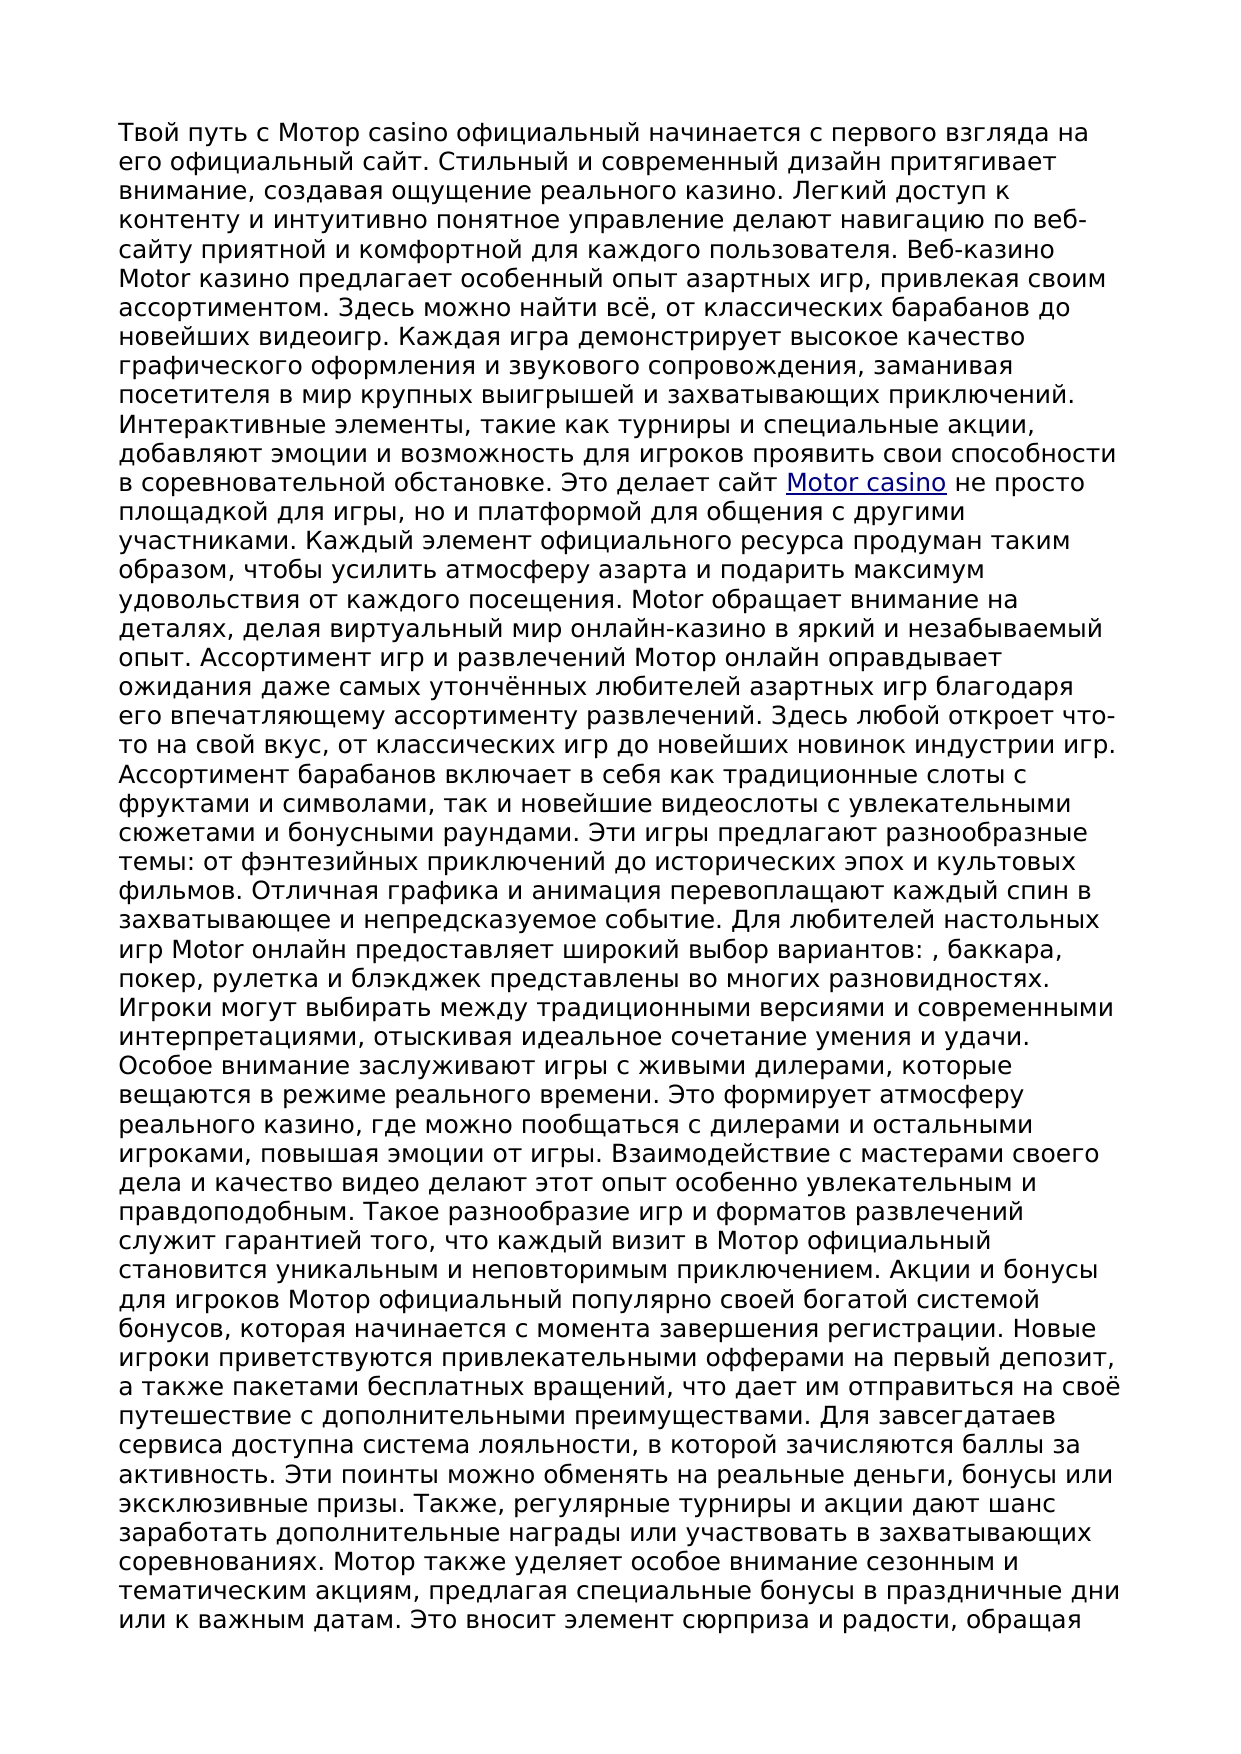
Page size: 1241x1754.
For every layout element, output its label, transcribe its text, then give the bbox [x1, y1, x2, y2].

text Твой путь с Мотор casino официальный начинается с первого взгляда на его официальный сайт. Стильный и современный дизайн притягивает внимание, создавая ощущение реального казино. Легкий доступ к контенту и интуитивно понятное управление делают навигацию по веб-сайту приятной и комфортной для каждого пользователя. Веб-казино Motor казино предлагает особенный опыт азартных игр, привлекая своим ассортиментом. Здесь можно найти всё, от классических барабанов до новейших видеоигр. Каждая игра демонстрирует высокое качество графического оформления и звукового сопровождения, заманивая посетителя в мир крупных выигрышей и захватывающих приключений. Интерактивные элементы, такие как турниры и специальные акции, добавляют эмоции и возможность для игроков проявить свои способности в соревновательной обстановке. Это делает сайт Motor casino не просто площадкой для игры, но и платформой для общения с другими участниками. Каждый элемент официального ресурса продуман таким образом, чтобы усилить атмосферу азарта и подарить максимум удовольствия от каждого посещения. Motor обращает внимание на деталях, делая виртуальный мир онлайн-казино в яркий и незабываемый опыт. Ассортимент игр и развлечений Мотор онлайн оправдывает ожидания даже самых утончённых любителей азартных игр благодаря его впечатляющему ассортименту развлечений. Здесь любой откроет что-то на свой вкус, от классических игр до новейших новинок индустрии игр. Ассортимент барабанов включает в себя как традиционные слоты с фруктами и символами, так и новейшие видеослоты с увлекательными сюжетами и бонусными раундами. Эти игры предлагают разнообразные темы: от фэнтезийных приключений до исторических эпох и культовых фильмов. Отличная графика и анимация перевоплащают каждый спин в захватывающее и непредсказуемое событие. Для любителей настольных игр Motor онлайн предоставляет широкий выбор вариантов: , баккара, покер, рулетка и блэкджек представлены во многих разновидностях. Игроки могут выбирать между традиционными версиями и современными интерпретациями, отыскивая идеальное сочетание умения и удачи. Особое внимание заслуживают игры с живыми дилерами, которые вещаются в режиме реального времени. Это формирует атмосферу реального казино, где можно пообщаться с дилерами и остальными игроками, повышая эмоции от игры. Взаимодействие с мастерами своего дела и качество видео делают этот опыт особенно увлекательным и правдоподобным. Такое разнообразие игр и форматов развлечений служит гарантией того, что каждый визит в Мотор официальный становится уникальным и неповторимым приключением. Акции и бонусы для игроков Мотор официальный популярно своей богатой системой бонусов, которая начинается с момента завершения регистрации. Новые игроки приветствуются привлекательными офферами на первый депозит, а также пакетами бесплатных вращений, что дает им отправиться на своё путешествие с дополнительными преимуществами. Для завсегдатаев сервиса доступна система лояльности, в которой зачисляются баллы за активность. Эти поинты можно обменять на реальные деньги, бонусы или эксклюзивные призы. Также, регулярные турниры и акции дают шанс заработать дополнительные награды или участвовать в захватывающих соревнованиях. Мотор также уделяет особое внимание сезонным и тематическим акциям, предлагая специальные бонусы в праздничные дни или к важным датам. Это вносит элемент сюрприза и радости, обращая [118, 118, 1122, 1635]
